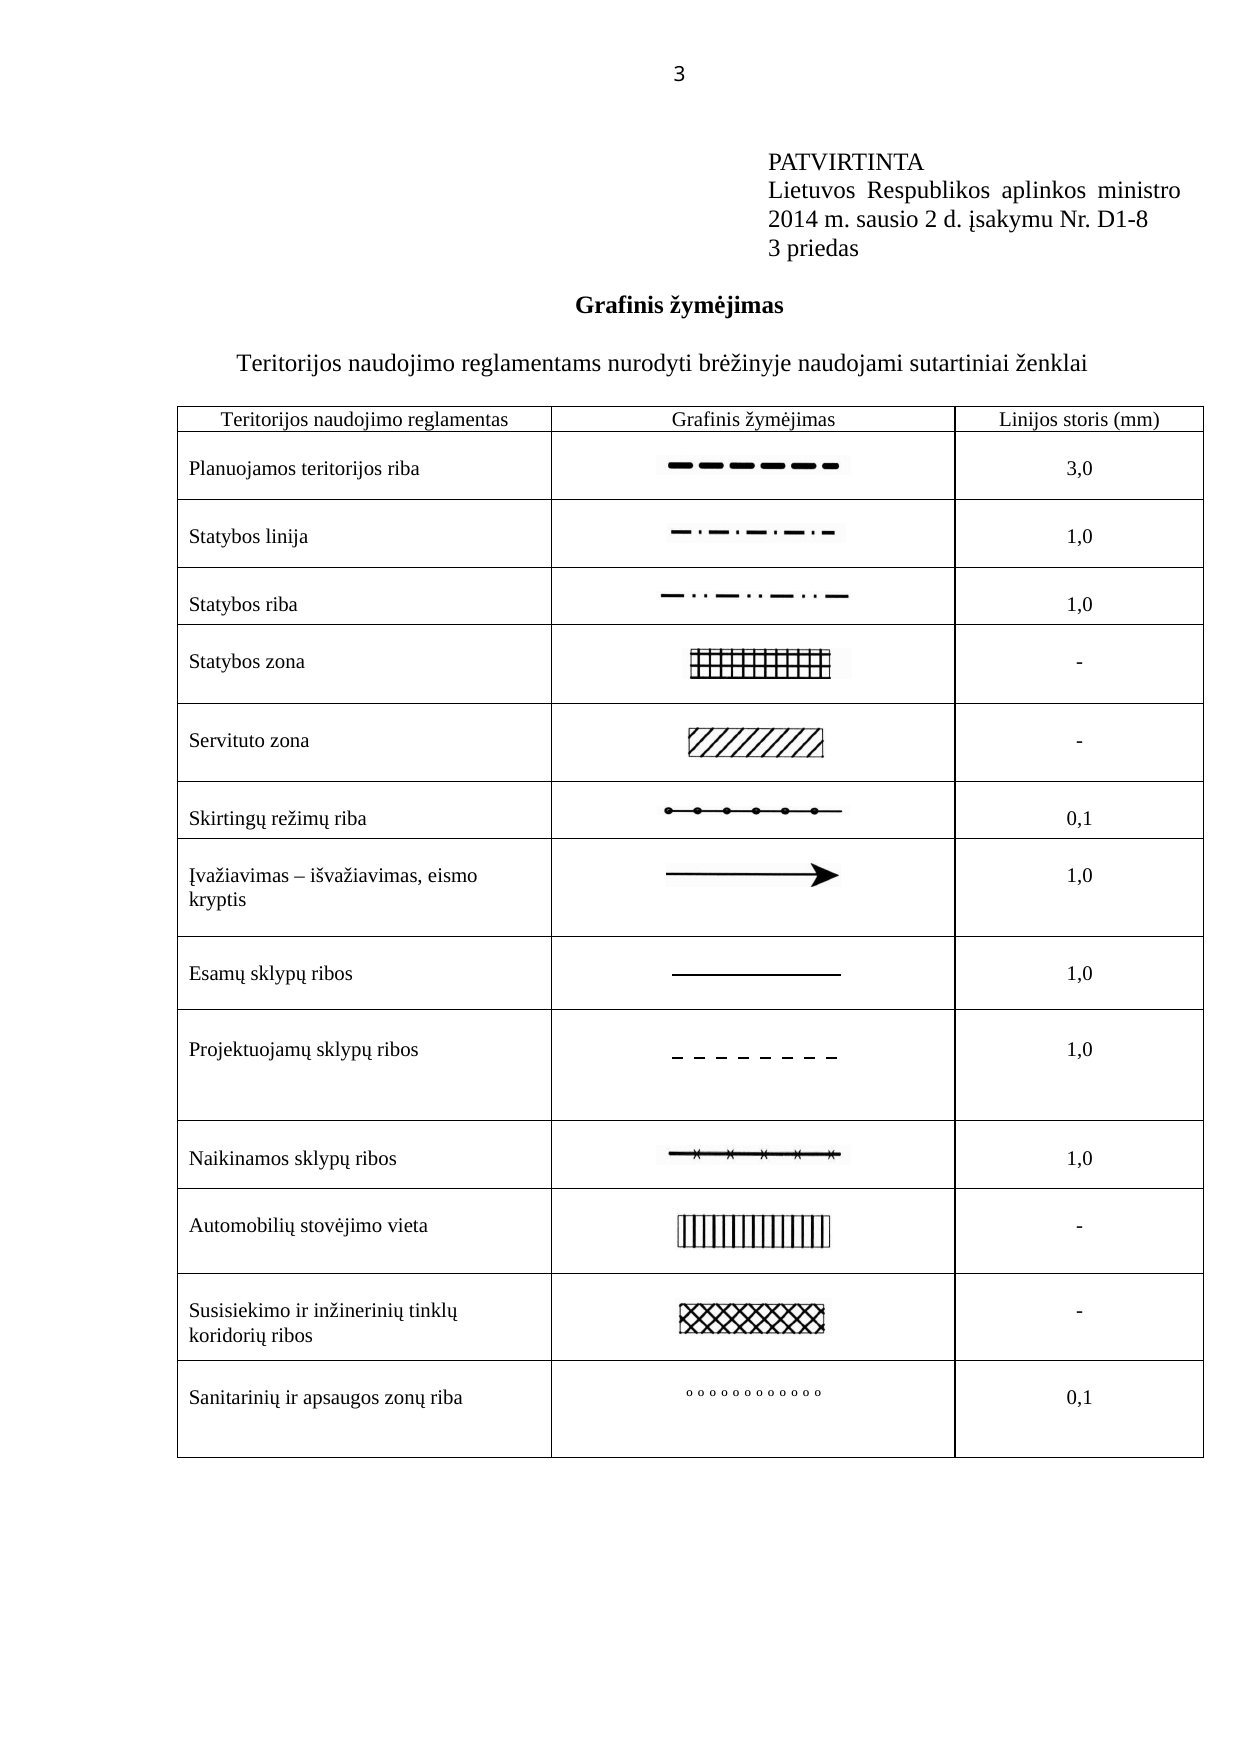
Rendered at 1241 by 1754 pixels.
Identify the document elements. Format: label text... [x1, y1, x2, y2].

text Grafinis žymėjimas [177, 291, 1181, 319]
text Lietuvos Respublikos aplinkos ministro 2014 m. sausio 2 d. įsakymu Nr. D1-8 [768, 176, 1181, 233]
table_cell [552, 704, 954, 781]
table_cell [552, 1274, 954, 1360]
table_cell [956, 1010, 1203, 1037]
table_cell 1,0 [956, 1121, 1203, 1188]
table_cell [552, 839, 954, 936]
table_cell [552, 1010, 954, 1037]
table_cell 1,0 [956, 937, 1203, 1009]
table_cell Planuojamos teritorijos riba [178, 432, 551, 499]
table_cell 0,1 [956, 782, 1203, 838]
table_cell - [956, 1274, 1203, 1360]
table_cell [552, 500, 954, 567]
table_cell - [956, 1189, 1203, 1273]
table_cell Automobilių stovėjimo vieta [178, 1189, 551, 1273]
table_cell [552, 568, 954, 623]
table_cell [552, 432, 954, 499]
table_cell Sanitarinių ir apsaugos zonų riba [178, 1361, 551, 1457]
table_cell 1,0 [956, 568, 1203, 623]
table_cell [552, 625, 954, 702]
table_cell [552, 782, 954, 838]
table_cell 1,0 [956, 500, 1203, 567]
text Teritorijos naudojimo reglamentams nurodyti brėžinyje naudojami sutartiniai ženklai [177, 348, 1181, 377]
table_cell - [956, 625, 1203, 702]
table_cell [552, 1121, 954, 1188]
table_cell [552, 1189, 954, 1273]
table_cell [178, 1010, 551, 1037]
text PATVIRTINTA [768, 147, 1181, 176]
table_cell º º º º º º º º º º º º [552, 1361, 954, 1457]
table_cell Naikinamos sklypų ribos [178, 1121, 551, 1188]
table_cell Statybos riba [178, 568, 551, 623]
table_cell 0,1 [956, 1361, 1203, 1457]
table_cell - [956, 704, 1203, 781]
table_header Linijos storis (mm) [956, 407, 1203, 431]
table_header Teritorijos naudojimo reglamentas [178, 407, 551, 431]
text 3 priedas [768, 233, 1181, 262]
table_cell Įvažiavimas – išvažiavimas, eismo kryptis [178, 839, 551, 936]
table_cell Esamų sklypų ribos [178, 937, 551, 1009]
table_cell Statybos zona [178, 625, 551, 702]
table_cell [552, 937, 954, 1009]
table_cell Projektuojamų sklypų ribos [178, 1037, 551, 1120]
table_cell 1,0 [956, 1037, 1203, 1120]
table_cell [552, 1037, 954, 1120]
table_cell 3,0 [956, 432, 1203, 499]
table_header Grafinis žymėjimas [552, 407, 954, 431]
table_cell Statybos linija [178, 500, 551, 567]
table_cell Servituto zona [178, 704, 551, 781]
table_cell Skirtingų režimų riba [178, 782, 551, 838]
table_cell 1,0 [956, 839, 1203, 936]
table_cell Susisiekimo ir inžinerinių tinklų koridorių ribos [178, 1274, 551, 1360]
